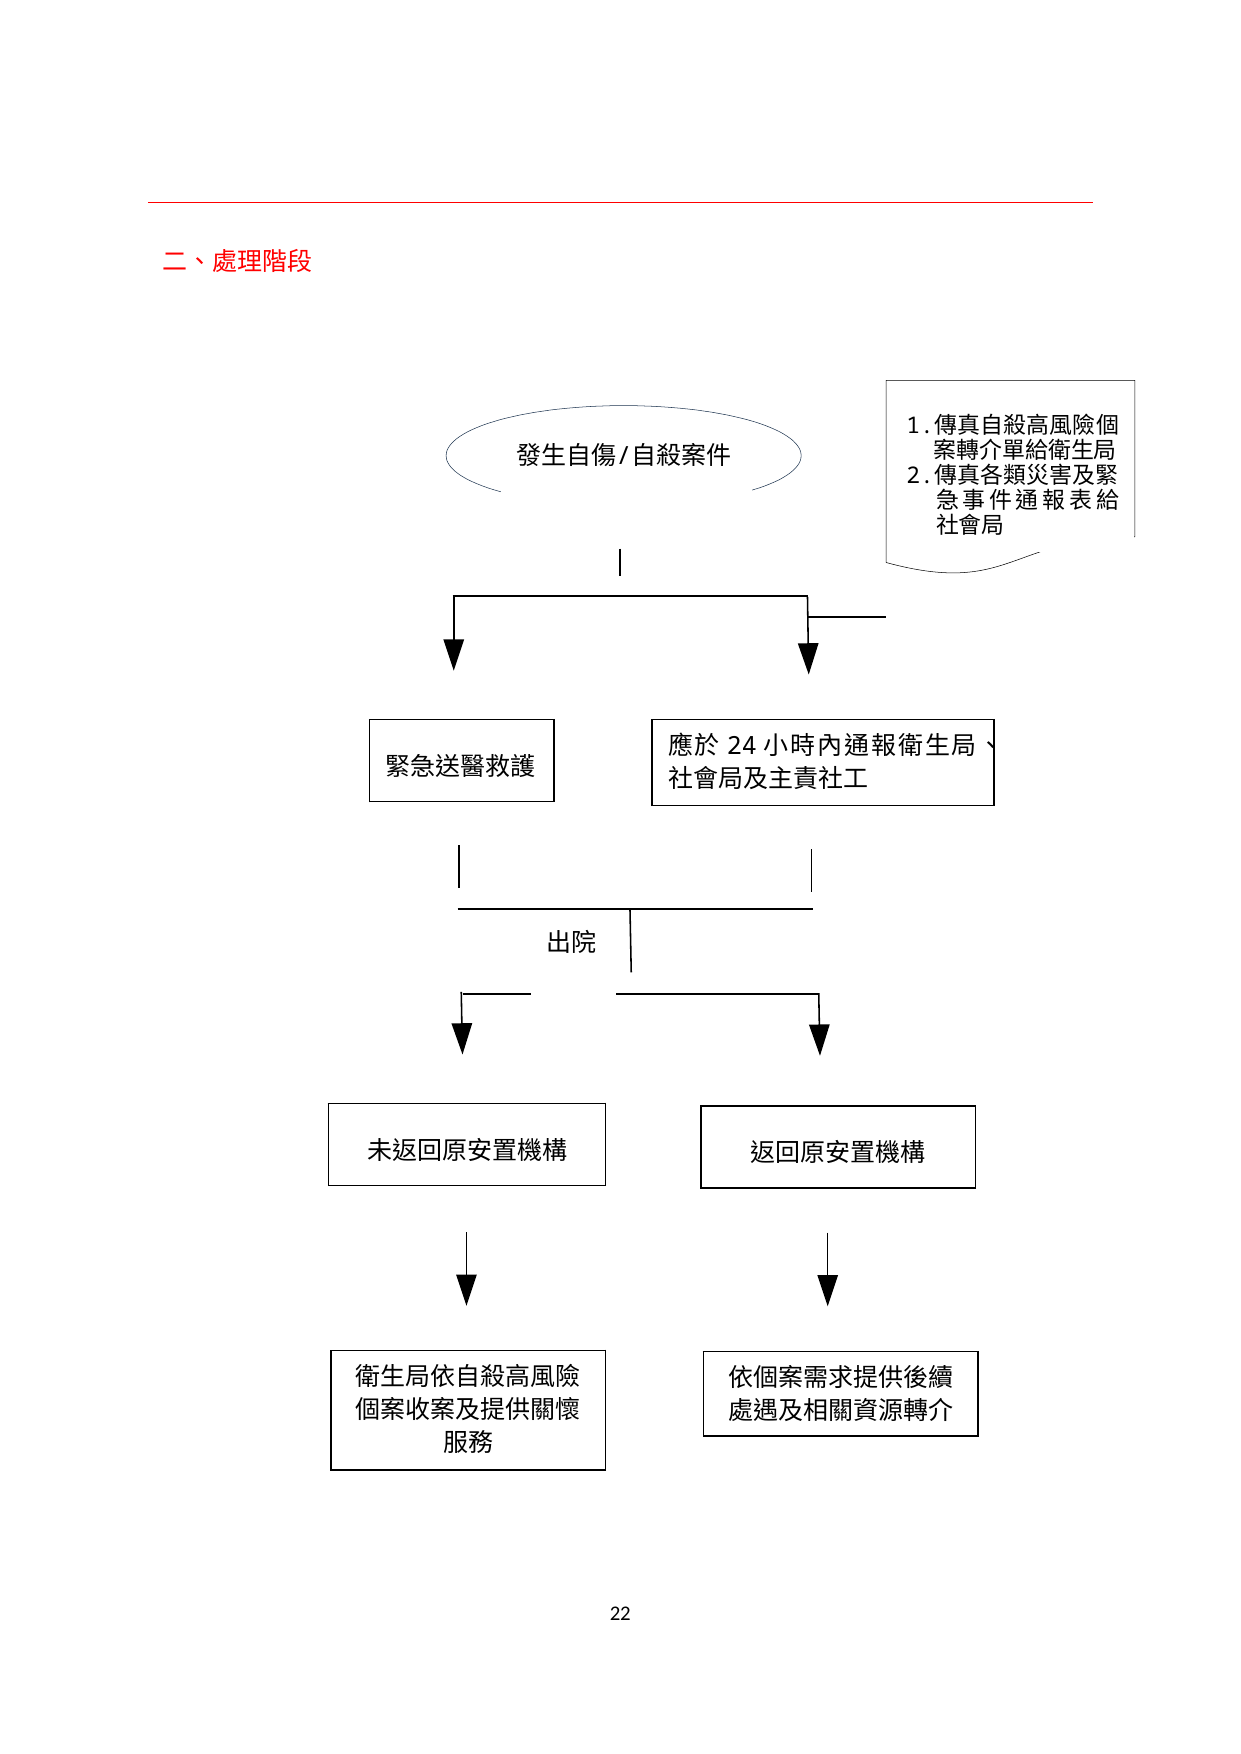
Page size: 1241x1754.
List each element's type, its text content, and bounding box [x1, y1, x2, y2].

text 未返回原安置機構 [344, 1130, 590, 1166]
text 衛生局依自殺高風險個案收案及提供關懷服務 [347, 1358, 590, 1458]
text 發生自傷/自殺案件 [516, 436, 737, 472]
text 出院 [546, 922, 601, 958]
text 2.傳真各類災害及緊急事件通報表給社會局 [906, 464, 1119, 539]
text 應於24小時內通報衛生局、社會局及主責社工 [668, 728, 978, 794]
text 二、處理階段 [148, 217, 1092, 280]
text 緊急送醫救護 [385, 746, 538, 783]
text 1.傳真自殺高風險個案轉介單給衛生局 [906, 414, 1119, 464]
text 返回原安置機構 [717, 1133, 960, 1169]
text 依個案需求提供後續處遇及相關資源轉介 [719, 1360, 962, 1426]
